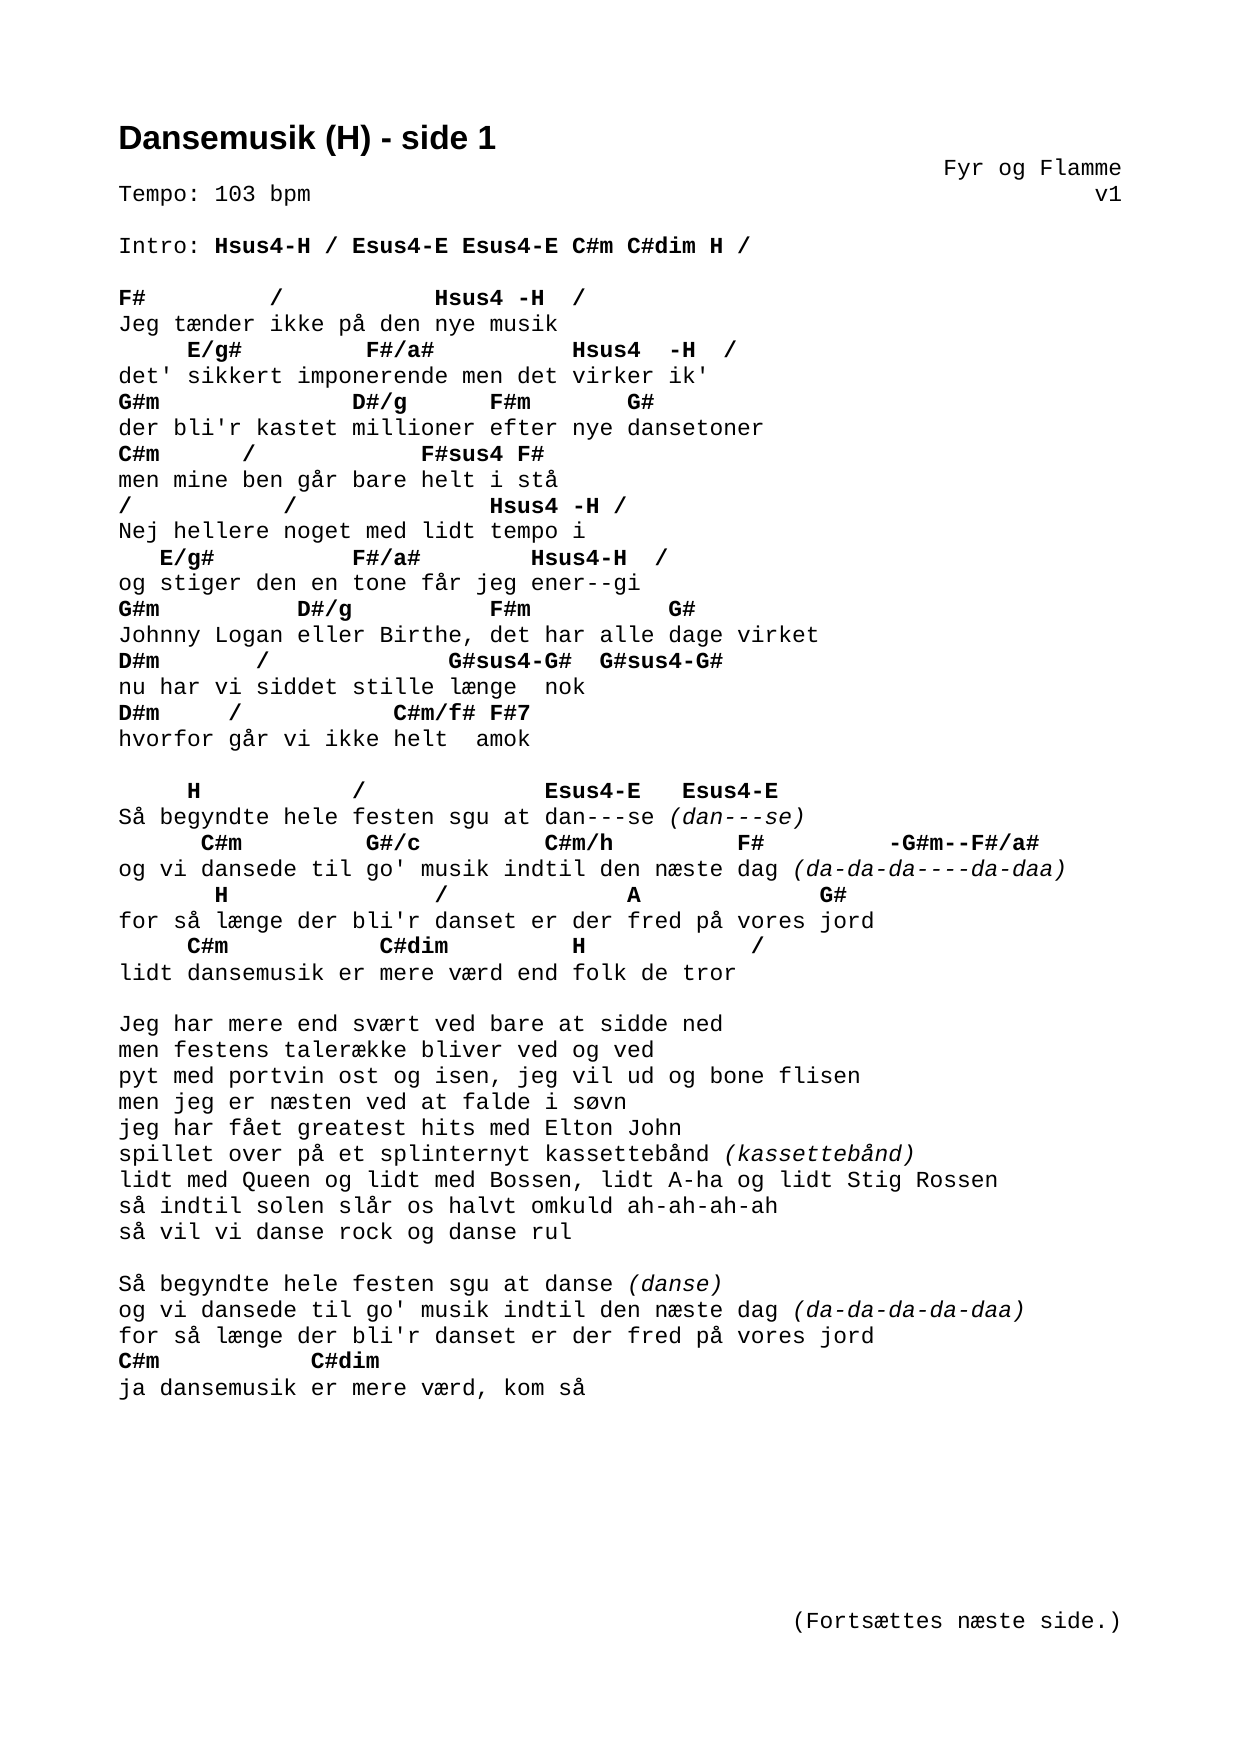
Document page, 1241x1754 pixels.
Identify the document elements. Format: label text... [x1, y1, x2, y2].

text Så begyndte hele festen sgu at danse (danse) [118, 1272, 1122, 1298]
text F# / Hsus4 -H / [118, 286, 1122, 312]
text E/g# F#/a# Hsus4 -H / [118, 338, 1122, 364]
text Jeg tænder ikke på den nye musik [118, 312, 1122, 338]
text men festens talerække bliver ved og ved [118, 1039, 1122, 1064]
text C#m C#dim H / [118, 935, 1122, 961]
text der bli'r kastet millioner efter nye dansetoner [118, 416, 1122, 442]
text for så længe der bli'r danset er der fred på vores jord [118, 1324, 1122, 1350]
text Jeg har mere end svært ved bare at sidde ned [118, 1013, 1122, 1039]
text Fyr og Flamme [118, 157, 1122, 183]
text ja dansemusik er mere værd, kom så [118, 1376, 1122, 1402]
text pyt med portvin ost og isen, jeg vil ud og bone flisen [118, 1064, 1122, 1091]
text og vi dansede til go' musik indtil den næste dag (da-da-da-da-daa) [118, 1298, 1122, 1324]
text hvorfor går vi ikke helt amok [118, 727, 1122, 753]
text og vi dansede til go' musik indtil den næste dag (da-da-da----da-daa) [118, 857, 1122, 883]
text og stiger den en tone får jeg ener--gi [118, 572, 1122, 598]
text D#m / C#m/f# F#7 [118, 701, 1122, 727]
text C#m C#dim [118, 1350, 1122, 1376]
text så indtil solen slår os halvt omkuld ah-ah-ah-ah [118, 1194, 1122, 1220]
text H / Esus4-E Esus4-E [118, 779, 1122, 805]
text (Fortsættes næste side.) [118, 1609, 1122, 1635]
text lidt dansemusik er mere værd end folk de tror [118, 961, 1122, 987]
text Så begyndte hele festen sgu at dan---se (dan---se) [118, 805, 1122, 831]
text men mine ben går bare helt i stå [118, 468, 1122, 494]
text det' sikkert imponerende men det virker ik' [118, 364, 1122, 390]
text D#m / G#sus4-G# G#sus4-G# [118, 649, 1122, 676]
text Tempo: 103 bpm v1 [118, 183, 1122, 209]
text G#m D#/g F#m G# [118, 598, 1122, 624]
text jeg har fået greatest hits med Elton John [118, 1116, 1122, 1142]
text C#m G#/c C#m/h F# -G#m--F#/a# [118, 831, 1122, 857]
text C#m / F#sus4 F# [118, 442, 1122, 468]
text Nej hellere noget med lidt tempo i [118, 520, 1122, 546]
text nu har vi siddet stille længe nok [118, 676, 1122, 701]
text men jeg er næsten ved at falde i søvn [118, 1091, 1122, 1116]
text E/g# F#/a# Hsus4-H / [118, 546, 1122, 572]
text for så længe der bli'r danset er der fred på vores jord [118, 909, 1122, 935]
text spillet over på et splinternyt kassettebånd (kassettebånd) [118, 1142, 1122, 1168]
text Intro: Hsus4-H / Esus4-E Esus4-E C#m C#dim H / [118, 234, 1122, 261]
subtitle Dansemusik (H) - side 1 [118, 118, 1122, 157]
text G#m D#/g F#m G# [118, 390, 1122, 416]
text / / Hsus4 -H / [118, 494, 1122, 520]
text lidt med Queen og lidt med Bossen, lidt A-ha og lidt Stig Rossen [118, 1168, 1122, 1194]
text så vil vi danse rock og danse rul [118, 1220, 1122, 1246]
text Johnny Logan eller Birthe, det har alle dage virket [118, 624, 1122, 649]
text H / A G# [118, 883, 1122, 909]
